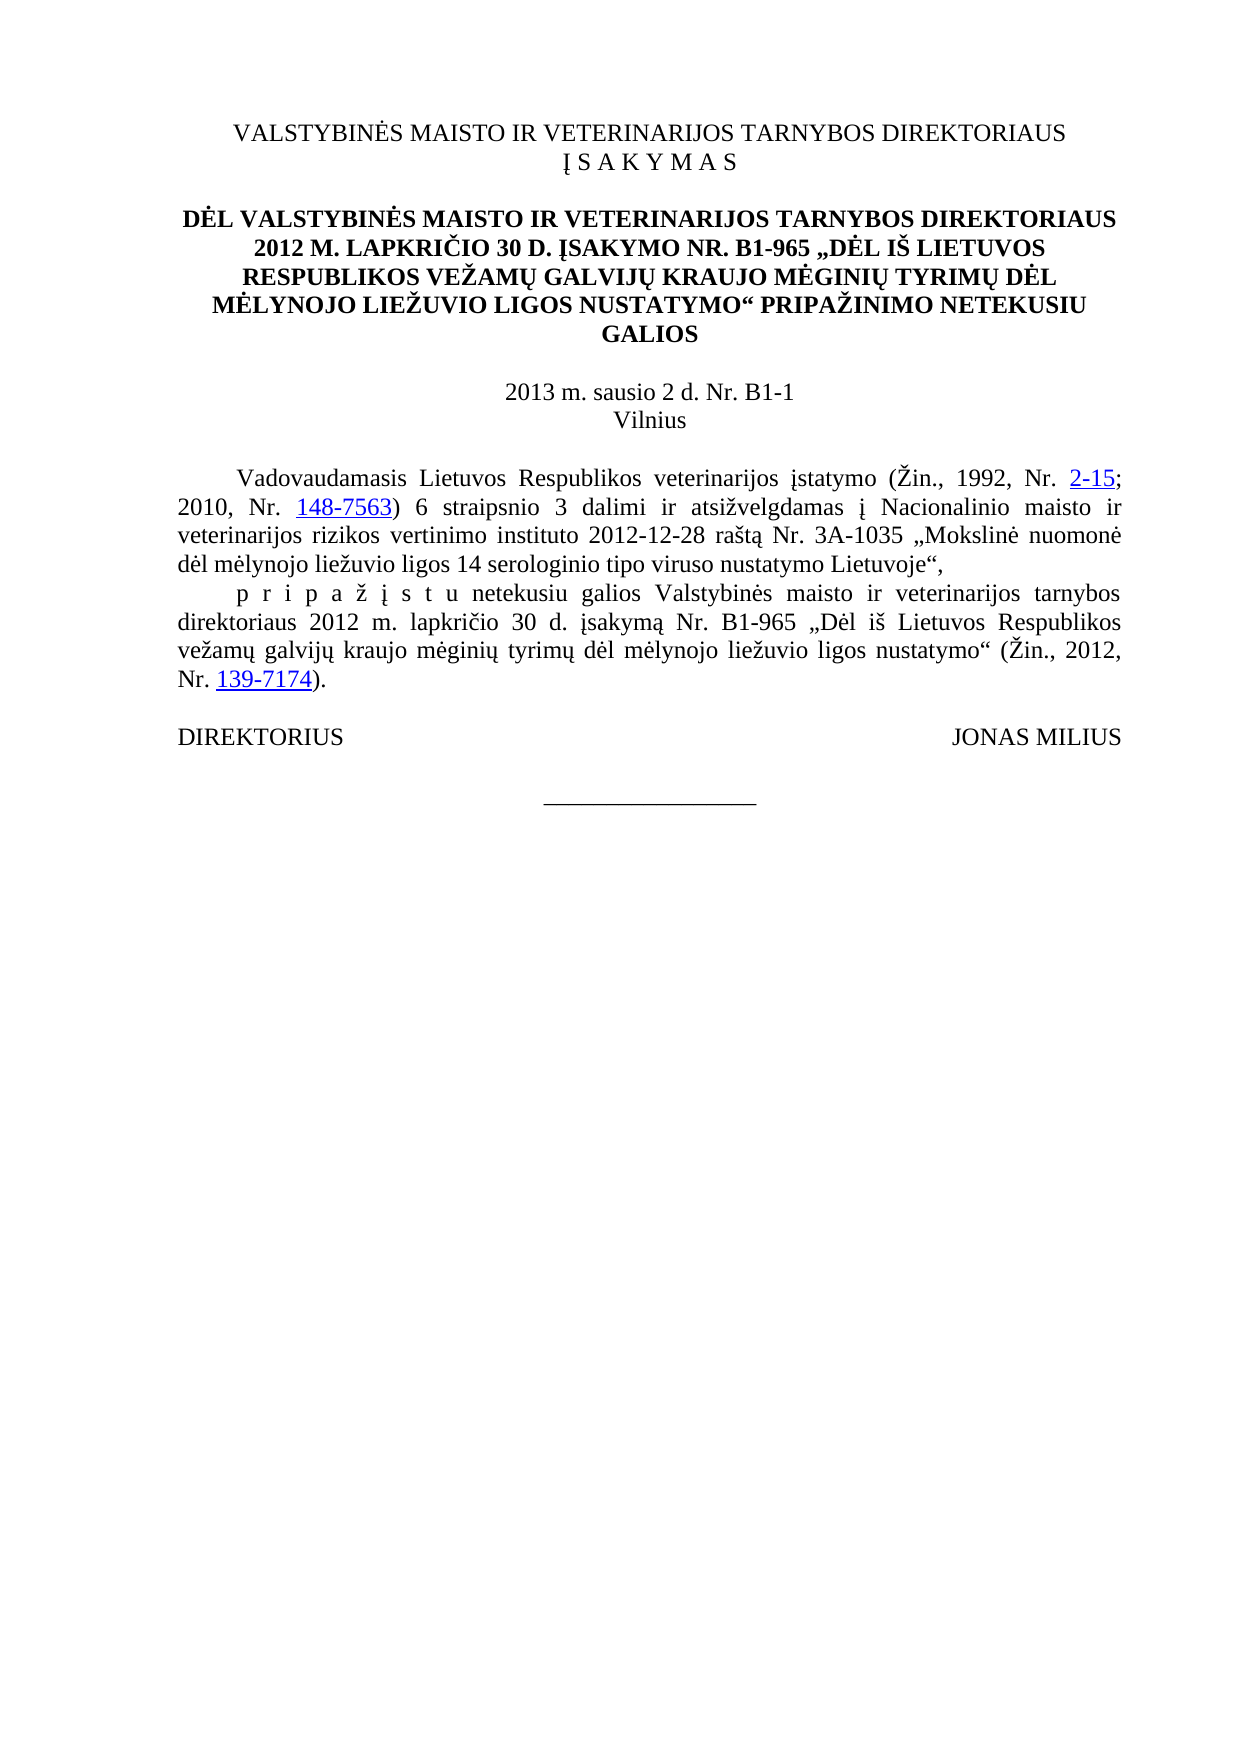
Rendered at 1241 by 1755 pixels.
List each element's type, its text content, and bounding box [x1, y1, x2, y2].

text VALSTYBINĖS MAISTO IR VETERINARIJOS TARNYBOS DIREKTORIAUS [177, 118, 1122, 147]
text p r i p a ž į s t u netekusiu galios Valstybinės maisto ir veterinarijos tarnybos direktoriaus 2012 m. lapkričio 30 d. įsakymą Nr. B1-965 „Dėl iš Lietuvos Respublikos vežamų galvijų kraujo mėginių tyrimų dėl mėlynojo liežuvio ligos nustatymo“ (Žin., 2012, Nr. 139-7174). [177, 578, 1122, 693]
text _________________ [177, 779, 1122, 808]
text Vilnius [177, 406, 1122, 434]
text 2013 m. sausio 2 d. Nr. B1-1 [177, 377, 1122, 406]
text Į S A K Y M A S [177, 147, 1122, 176]
text DĖL VALSTYBINĖS MAISTO IR VETERINARIJOS TARNYBOS DIREKTORIAUS 2012 M. LAPKRIČIO 30 D. ĮSAKYMO NR. B1-965 „DĖL IŠ LIETUVOS RESPUBLIKOS VEŽAMŲ GALVIJŲ KRAUJO MĖGINIŲ TYRIMŲ DĖL MĖLYNOJO LIEŽUVIO LIGOS NUSTATYMO“ PRIPAŽINIMO NETEKUSIU GALIOS [177, 204, 1122, 348]
text Vadovaudamasis Lietuvos Respublikos veterinarijos įstatymo (Žin., 1992, Nr. 2-15; 2010, Nr. 148-7563) 6 straipsnio 3 dalimi ir atsižvelgdamas į Nacionalinio maisto ir veterinarijos rizikos vertinimo instituto 2012-12-28 raštą Nr. 3A-1035 „Mokslinė nuomonė dėl mėlynojo liežuvio ligos 14 serologinio tipo viruso nustatymo Lietuvoje“, [177, 463, 1122, 578]
text Direktorius Jonas Milius [177, 722, 1122, 751]
